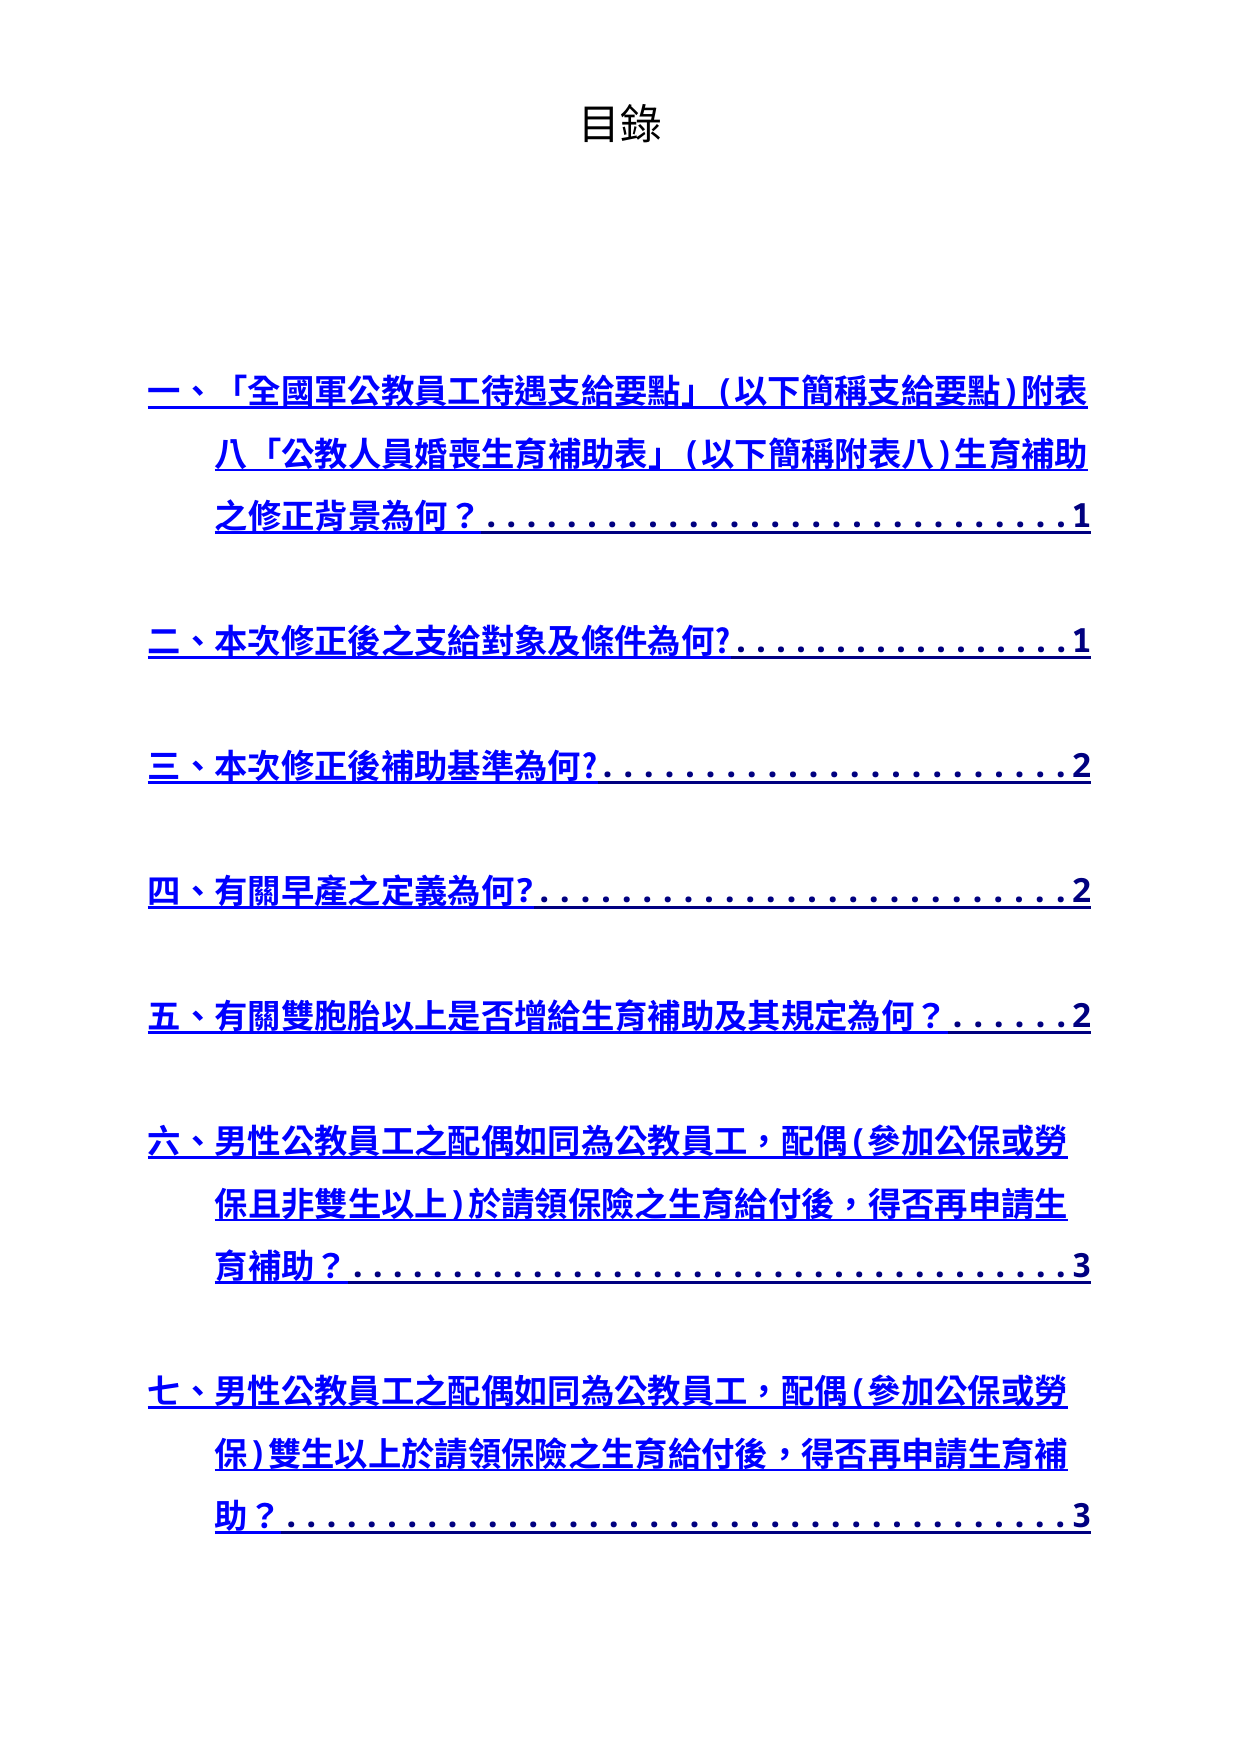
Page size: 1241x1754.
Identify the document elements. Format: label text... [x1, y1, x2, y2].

text 六、男性公教員工之配偶如同為公教員工，配偶(參加公保或勞保且非雙生以上)於請領保險之生育給付後，得否再申請生育補助？ 3 [148, 1097, 1092, 1285]
text 四、有關早產之定義為何? 2 [148, 847, 1092, 910]
text 一、「全國軍公教員工待遇支給要點」(以下簡稱支給要點)附表八「公教人員婚喪生育補助表」(以下簡稱附表八)生育補助之修正背景為何？ 1 [148, 347, 1092, 535]
text 七、男性公教員工之配偶如同為公教員工，配偶(參加公保或勞保)雙生以上於請領保險之生育給付後，得否再申請生育補助？ 3 [148, 1347, 1092, 1535]
text 目錄 [148, 97, 1092, 149]
text 二、本次修正後之支給對象及條件為何? 1 [148, 597, 1092, 660]
text 五、有關雙胞胎以上是否增給生育補助及其規定為何？ 2 [148, 972, 1092, 1035]
text 三、本次修正後補助基準為何? 2 [148, 722, 1092, 785]
